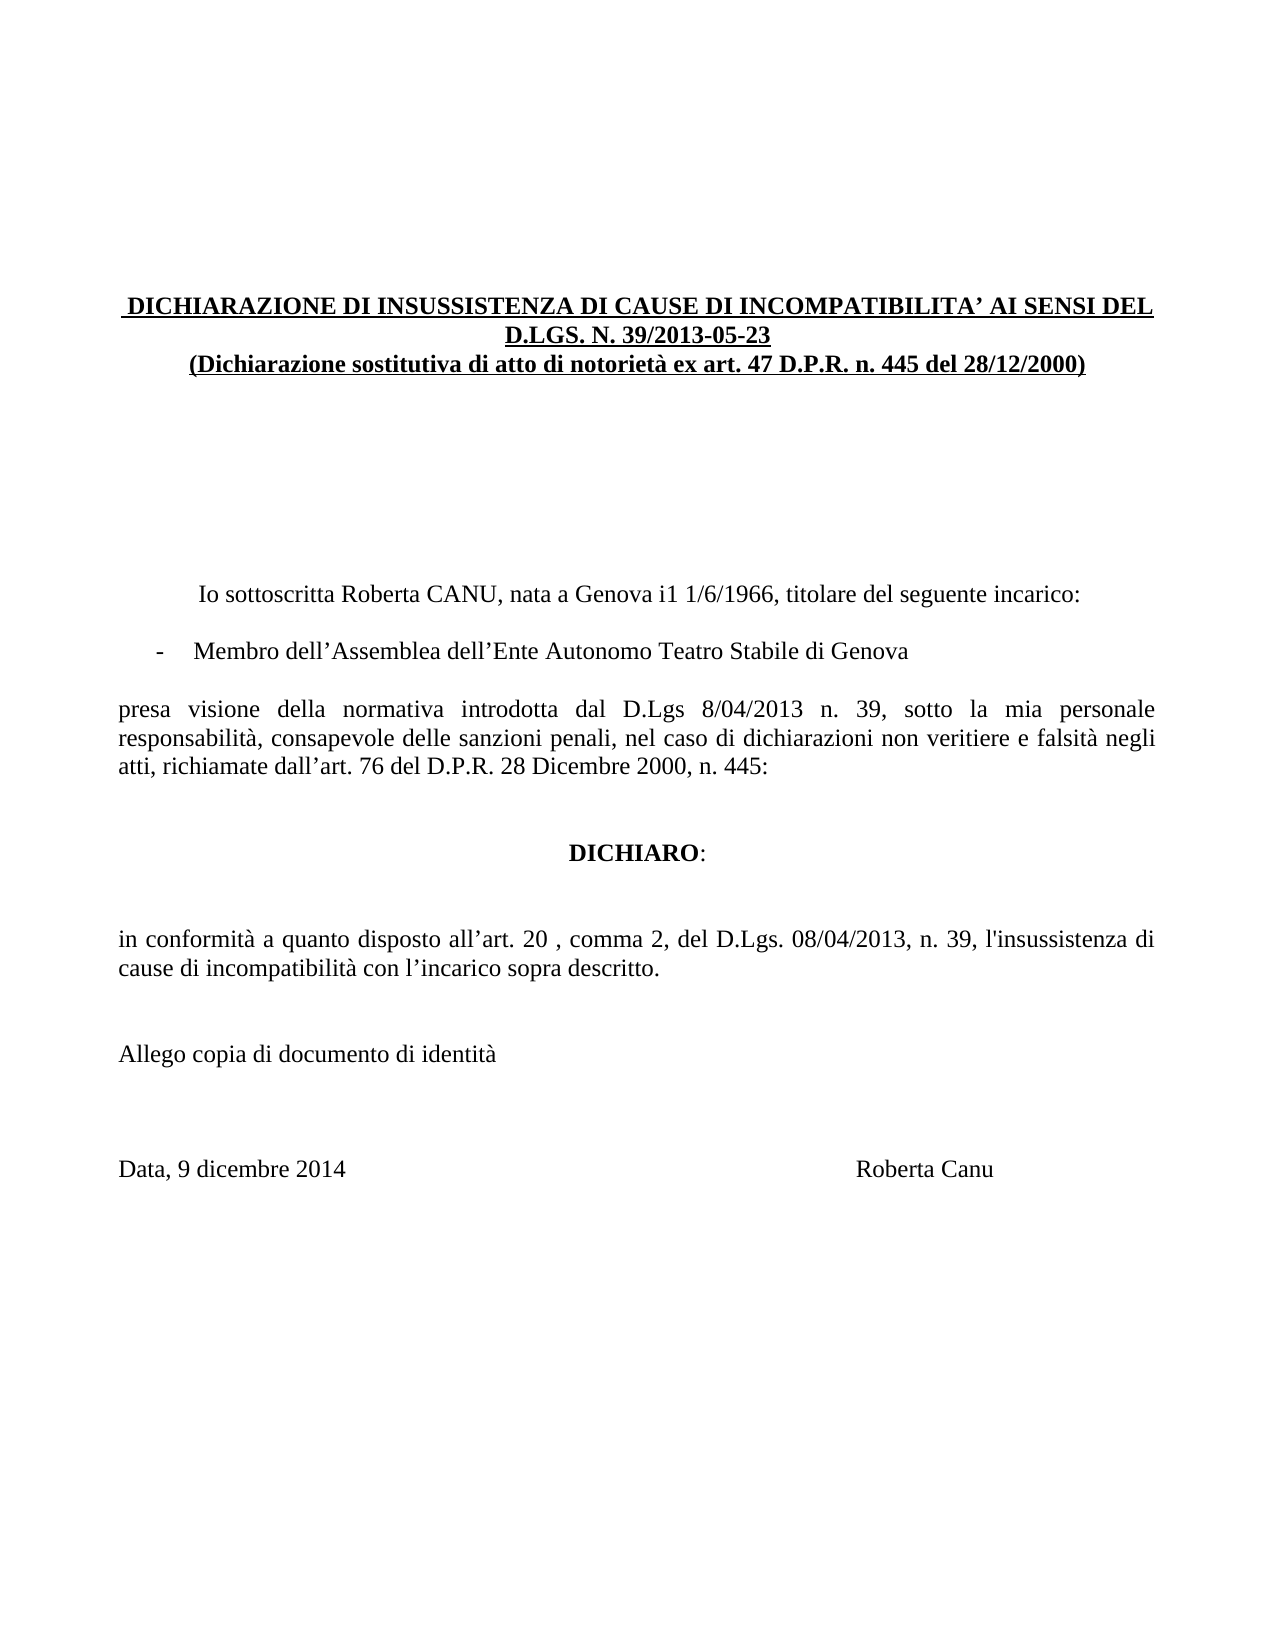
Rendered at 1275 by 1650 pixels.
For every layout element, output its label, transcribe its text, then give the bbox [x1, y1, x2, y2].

text DICHIARAZIONE DI INSUSSISTENZA DI CAUSE DI INCOMPATIBILITA’ AI SENSI DEL D.LGS. N. 39/2013-05-23 [118, 291, 1157, 349]
text (Dichiarazione sostitutiva di atto di notorietà ex art. 47 D.P.R. n. 445 del 28/12/2000) [118, 349, 1157, 378]
text DICHIARO: [118, 838, 1157, 866]
text Allego copia di documento di identità [118, 1039, 1157, 1068]
text Data, 9 dicembre 2014 Roberta Canu [118, 1154, 1157, 1183]
list Membro dell’Assemblea dell’Ente Autonomo Teatro Stabile di Genova [156, 636, 1157, 665]
text presa visione della normativa introdotta dal D.Lgs 8/04/2013 n. 39, sotto la mia personale responsabilità, consapevole delle sanzioni penali, nel caso di dichiarazioni non veritiere e falsità negli atti, richiamate dall’art. 76 del D.P.R. 28 Dicembre 2000, n. 445: [118, 694, 1157, 780]
text in conformità a quanto disposto all’art. 20 , comma 2, del D.Lgs. 08/04/2013, n. 39, l'insussistenza di cause di incompatibilità con l’incarico sopra descritto. [118, 924, 1157, 981]
text Io sottoscritta Roberta CANU, nata a Genova i1 1/6/1966, titolare del seguente incarico: [118, 579, 1157, 608]
